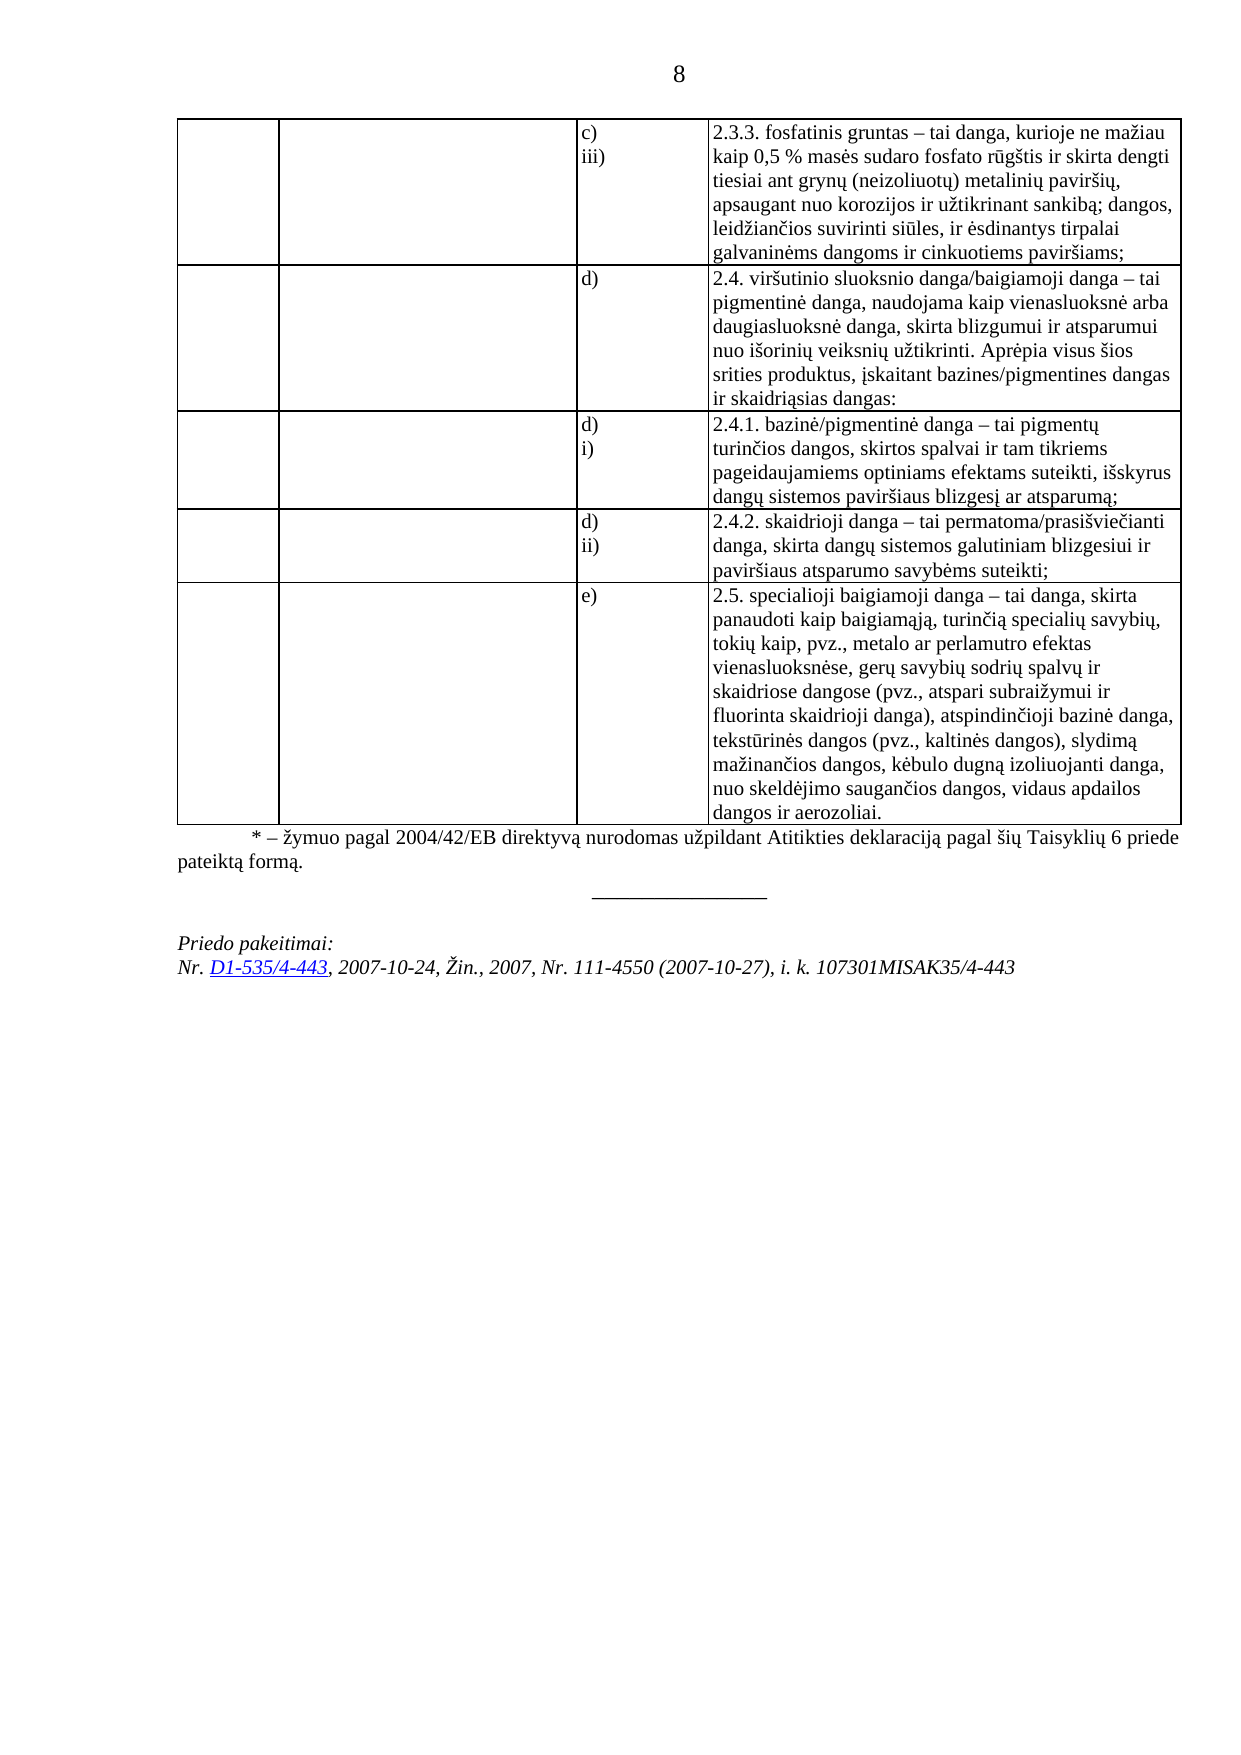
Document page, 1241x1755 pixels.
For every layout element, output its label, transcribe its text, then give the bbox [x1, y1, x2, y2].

text ______________ [177, 873, 1181, 902]
table_cell c) iii) [578, 120, 708, 264]
table_cell [280, 510, 576, 582]
table_cell [280, 583, 576, 824]
table_cell [178, 583, 278, 824]
table_cell d) ii) [578, 510, 708, 582]
table_cell [280, 412, 576, 508]
table_cell [178, 510, 278, 582]
table_cell 2.3.3. fosfatinis gruntas – tai danga, kurioje ne mažiau kaip 0,5 % masės sudaro fosfato rūgštis ir skirta dengti tiesiai ant grynų (neizoliuotų) metalinių paviršių, apsaugant nuo korozijos ir užtikrinant sankibą; dangos, leidžiančios suvirinti siūles, ir ėsdinantys tirpalai galvaninėms dangoms ir cinkuotiems paviršiams; [709, 120, 1180, 264]
table_cell [178, 266, 278, 410]
text * – žymuo pagal 2004/42/EB direktyvą nurodomas užpildant Atitikties deklaraciją pagal šių Taisyklių 6 priede pateiktą formą. [177, 825, 1181, 873]
table_cell [178, 412, 278, 508]
table_cell 2.4.1. bazinė/pigmentinė danga – tai pigmentų turinčios dangos, skirtos spalvai ir tam tikriems pageidaujamiems optiniams efektams suteikti, išskyrus dangų sistemos paviršiaus blizgesį ar atsparumą; [709, 412, 1180, 508]
table_cell 2.4.2. skaidrioji danga – tai permatoma/prasišviečianti danga, skirta dangų sistemos galutiniam blizgesiui ir paviršiaus atsparumo savybėms suteikti; [709, 510, 1180, 582]
table_cell [280, 120, 576, 264]
table_cell [178, 120, 278, 264]
table_cell e) [578, 583, 708, 824]
table_cell d) i) [578, 412, 708, 508]
table_cell 2.4. viršutinio sluoksnio danga/baigiamoji danga – tai pigmentinė danga, naudojama kaip vienasluoksnė arba daugiasluoksnė danga, skirta blizgumui ir atsparumui nuo išorinių veiksnių užtikrinti. Aprėpia visus šios srities produktus, įskaitant bazines/pigmentines dangas ir skaidriąsias dangas: [709, 266, 1180, 410]
table_cell [280, 266, 576, 410]
text Priedo pakeitimai: [177, 931, 1181, 955]
text Nr. D1-535/4-443, 2007-10-24, Žin., 2007, Nr. 111-4550 (2007-10-27), i. k. 107301MISAK35/4-443 [177, 955, 1181, 979]
table_cell 2.5. specialioji baigiamoji danga – tai danga, skirta panaudoti kaip baigiamąją, turinčią specialių savybių, tokių kaip, pvz., metalo ar perlamutro efektas vienasluoksnėse, gerų savybių sodrių spalvų ir skaidriose dangose (pvz., atspari subraižymui ir fluorinta skaidrioji danga), atspindinčioji bazinė danga, tekstūrinės dangos (pvz., kaltinės dangos), slydimą mažinančios dangos, kėbulo dugną izoliuojanti danga, nuo skeldėjimo saugančios dangos, vidaus apdailos dangos ir aerozoliai. [709, 583, 1180, 824]
table_cell d) [578, 266, 708, 410]
